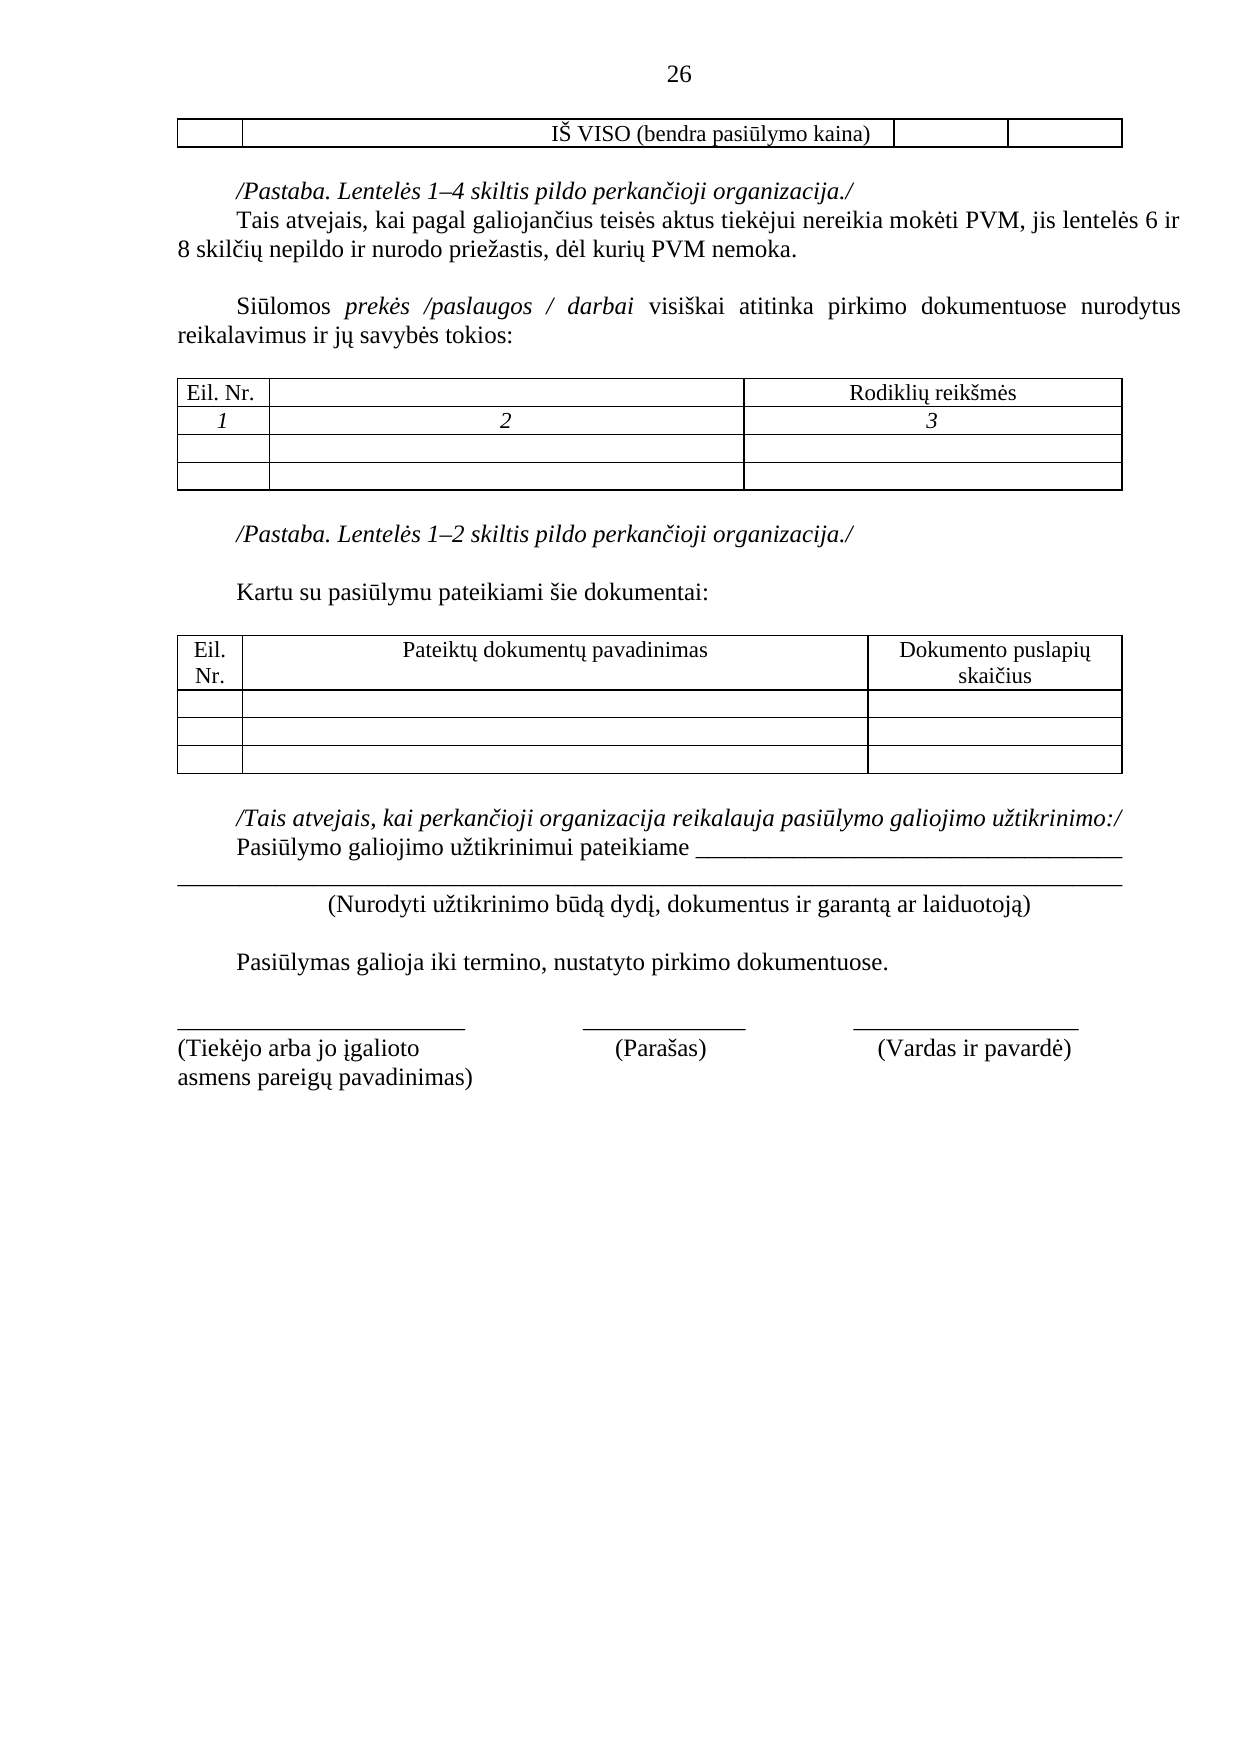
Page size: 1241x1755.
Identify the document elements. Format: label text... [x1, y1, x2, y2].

text /Pastaba. Lentelės 1–4 skiltis pildo perkančioji organizacija./ [177, 176, 1181, 205]
table_header Eil. Nr. [178, 636, 242, 689]
table_header Pateiktų dokumentų pavadinimas [243, 636, 867, 689]
table_cell 1 [178, 407, 269, 433]
table_cell [178, 718, 242, 745]
text /Pastaba. Lentelės 1–2 skiltis pildo perkančioji organizacija./ [177, 519, 1181, 548]
table_cell [869, 718, 1121, 745]
text asmens pareigų pavadinimas) [177, 1062, 1181, 1090]
table_cell [178, 746, 242, 773]
text _______________________ _____________ __________________ [177, 1004, 1181, 1033]
text (Nurodyti užtikrinimo būdą dydį, dokumentus ir garantą ar laiduotoją) [177, 889, 1181, 918]
table_cell IŠ VISO (bendra pasiūlymo kaina) [528, 120, 893, 146]
text Pasiūlymas galioja iki termino, nustatyto pirkimo dokumentuose. [177, 947, 1181, 975]
text Pasiūlymo galiojimo užtikrinimui pateikiame [177, 832, 1181, 860]
table_cell [270, 435, 743, 461]
table_cell [178, 120, 242, 146]
table_cell [869, 746, 1121, 773]
table_header Eil. Nr. [178, 379, 269, 406]
table_cell [243, 691, 867, 717]
text /Tais atvejais, kai perkančioji organizacija reikalauja pasiūlymo galiojimo užtikrinimo:/ [177, 803, 1181, 832]
table_cell [895, 120, 1007, 146]
table_cell [178, 435, 269, 461]
table_cell [243, 718, 867, 745]
table_cell [270, 463, 743, 489]
table_cell [178, 691, 242, 717]
table_cell [745, 463, 1121, 489]
table_cell [869, 691, 1121, 717]
table_cell [243, 120, 432, 146]
table_cell [243, 746, 867, 773]
table_cell [1009, 120, 1121, 146]
table_cell [745, 435, 1121, 461]
text Siūlomos prekės /paslaugos / darbai visiškai atitinka pirkimo dokumentuose nurodytus reikalavimus ir jų savybės tokios: [177, 291, 1181, 349]
text Kartu su pasiūlymu pateikiami šie dokumentai: [177, 577, 1181, 606]
text (Tiekėjo arba jo įgalioto (Parašas) (Vardas ir pavardė) [177, 1033, 1181, 1062]
table_cell 2 [270, 407, 743, 433]
text _ [177, 860, 1181, 889]
table_header Rodiklių reikšmės [745, 379, 1121, 406]
table_cell 3 [745, 407, 1121, 433]
table_cell [178, 463, 269, 489]
table_header Dokumento puslapių skaičius [869, 636, 1121, 689]
text Tais atvejais, kai pagal galiojančius teisės aktus tiekėjui nereikia mokėti PVM, jis lentelės 6 ir 8 skilčių nepildo ir nurodo priežastis, dėl kurių PVM nemoka. [177, 205, 1181, 263]
table_header [270, 379, 743, 406]
table_cell [433, 120, 528, 146]
